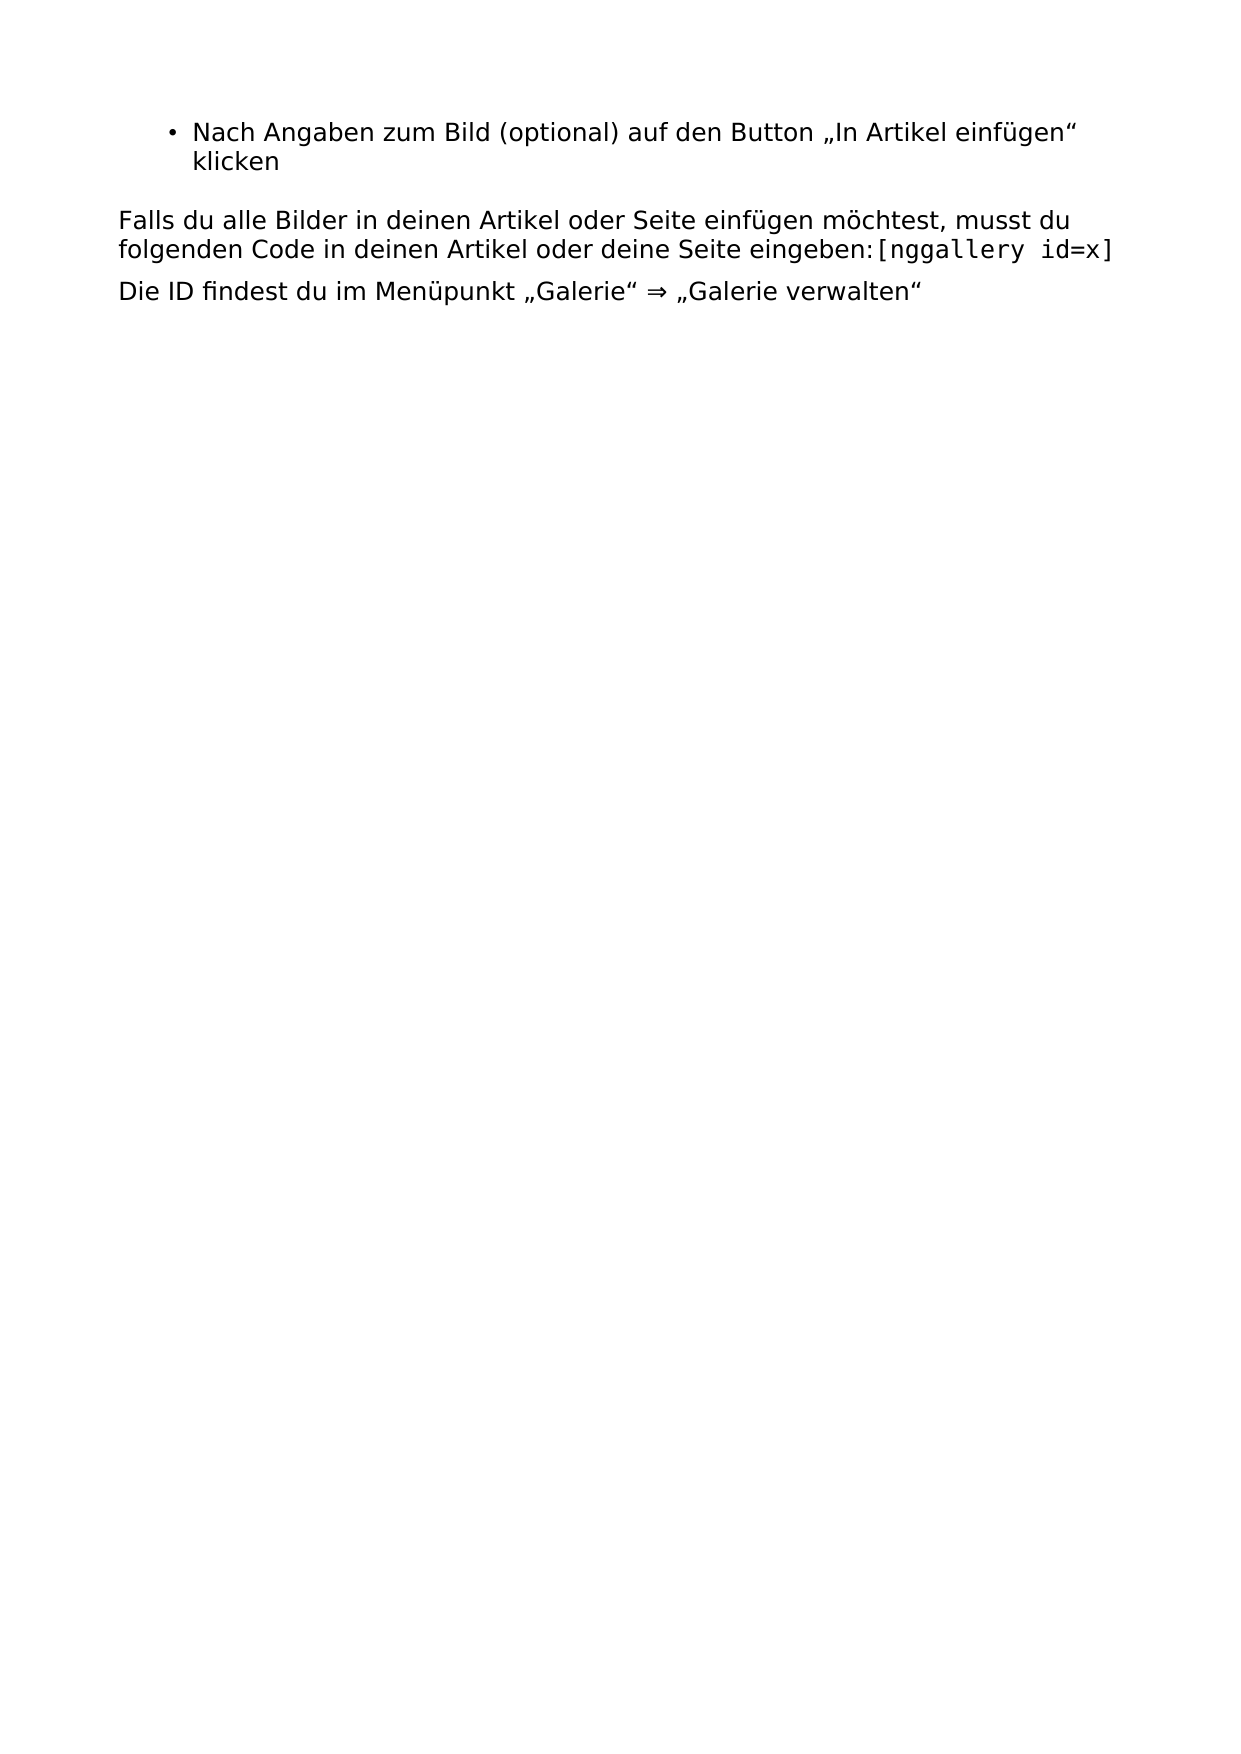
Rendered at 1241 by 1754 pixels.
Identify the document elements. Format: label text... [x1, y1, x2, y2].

list Nach Angaben zum Bild (optional) auf den Button „In Artikel einfügen“ klicken [177, 118, 1122, 176]
text Falls du alle Bilder in deinen Artikel oder Seite einfügen möchtest, musst du folgenden Code in deinen Artikel oder deine Seite eingeben:[nggallery id=x] [118, 206, 1122, 264]
text Die ID findest du im Menüpunkt „Galerie“ ⇒ „Galerie verwalten“ [118, 277, 1122, 306]
